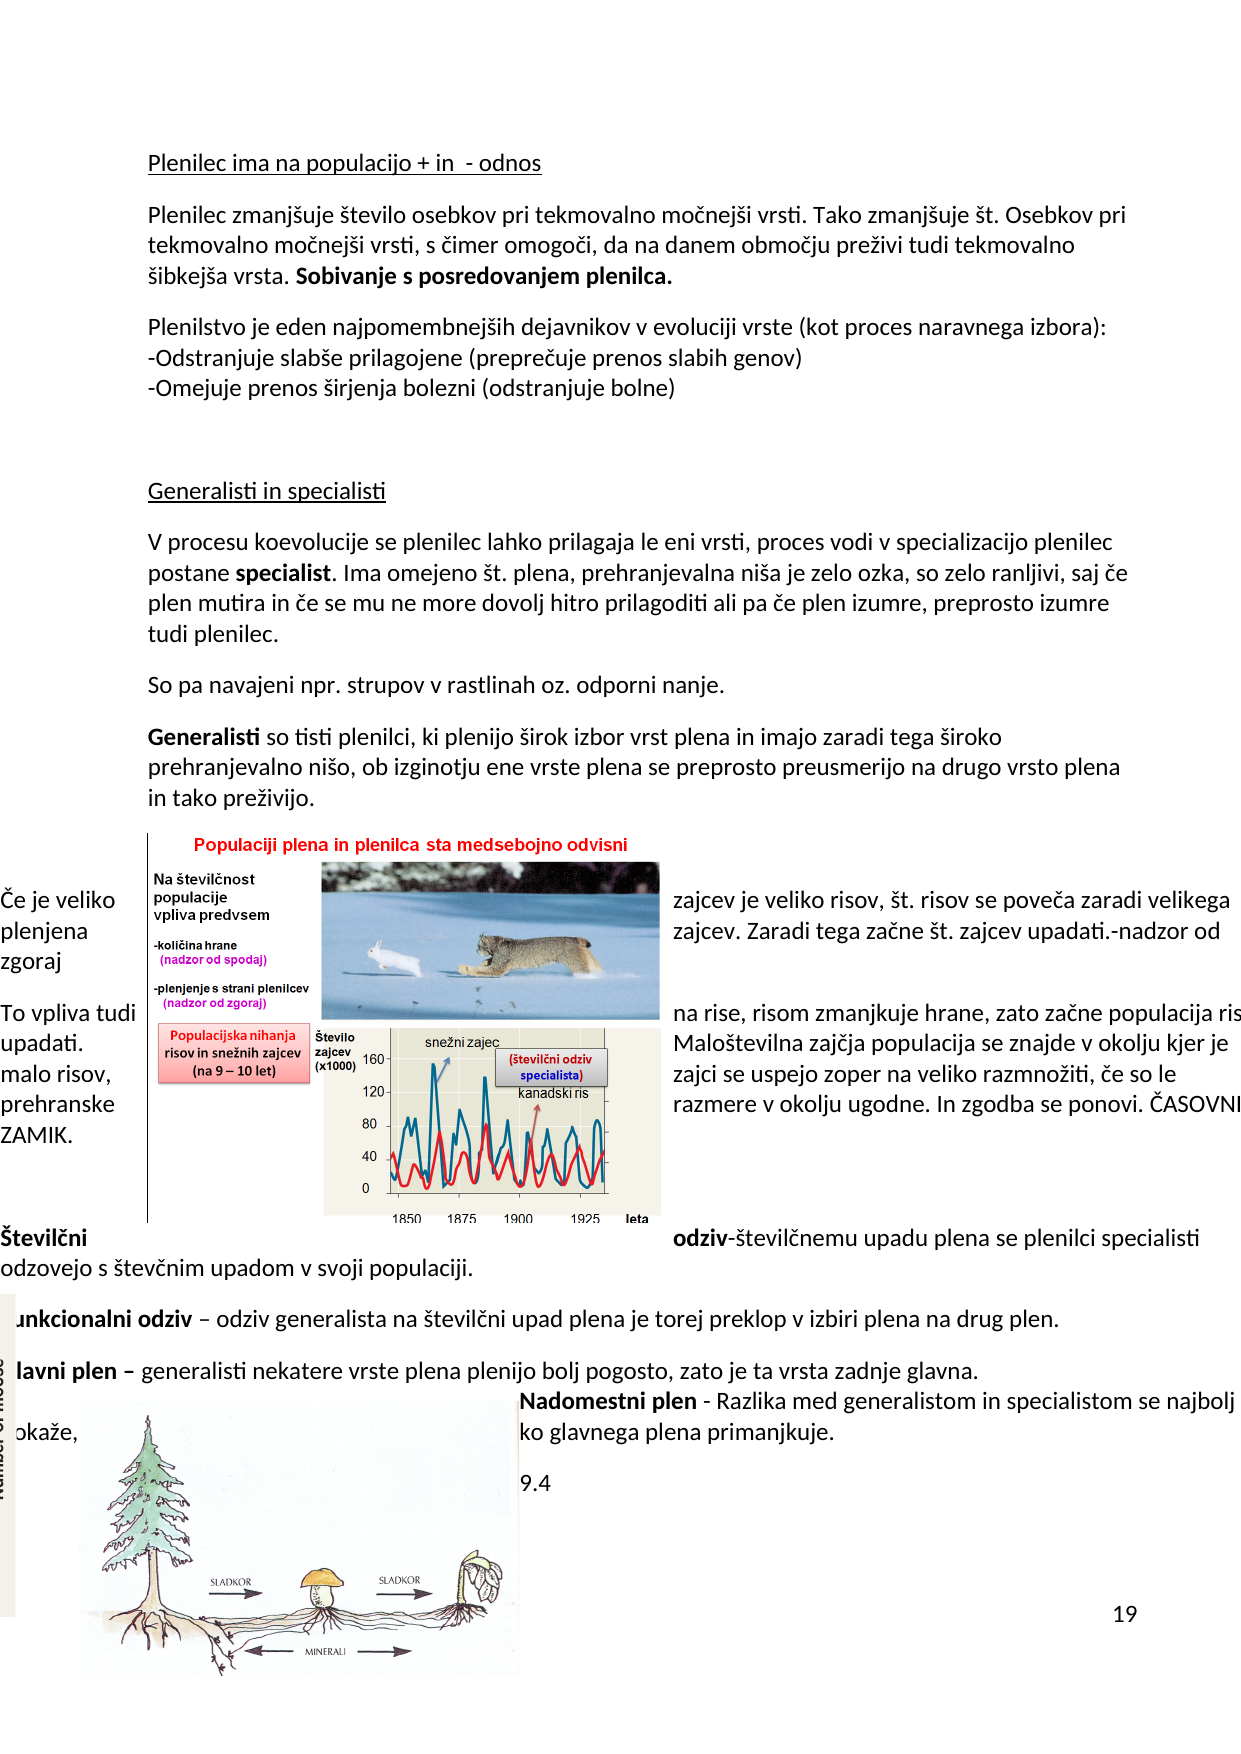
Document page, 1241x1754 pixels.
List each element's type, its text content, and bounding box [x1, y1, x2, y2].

text [148, 1467, 235, 1498]
text To vpliva tudi na rise, risom zmanjkuje hrane, zato začne populacija risov upadati. Maloštevilna zajčja populacija se znajde v okolju kjer je malo risov, zajci se uspejo zoper na veliko razmnožiti, če so le prehranske razmere v okolju ugodne. In zgodba se ponovi. ČASOVNI ZAMIK. [673, 997, 1240, 1149]
picture [147, 833, 673, 1223]
text Če je veliko zajcev je veliko risov, št. risov se poveča zaradi velikega plenjena zajcev. Zaradi tega začne št. zajcev upadati.-nadzor od zgoraj [673, 884, 1240, 976]
text Če je veliko zajcev je veliko risov, št. risov se poveča zaradi velikega plenjena zajcev. Zaradi tega začne št. zajcev upadati.-nadzor od zgoraj [0, 884, 147, 976]
text V procesu koevolucije se plenilec lahko prilagaja le eni vrsti, proces vodi v specializacijo plenilec postane specialist. Ima omejeno št. plena, prehranjevalna niša je zelo ozka, so zelo ranljivi, saj če plen mutira in če se mu ne more dovolj hitro prilagoditi ali pa če plen izumre, preprosto izumre tudi plenilec. [148, 526, 1137, 648]
text Generalisti in specialisti [148, 475, 1137, 506]
text Številčni odziv-številčnemu upadu plena se plenilci specialisti odzovejo s števčnim upadom v svoji populaciji. [0, 1222, 1240, 1283]
picture [0, 1289, 17, 1617]
text Glavni plen – generalisti nekatere vrste plena plenijo bolj pogosto, zato je ta vrsta zadnje glavna. Nadomestni plen - Razlika med generalistom in specialistom se najbolj pokaže, ko glavnega plena primanjkuje. [17, 1355, 1240, 1446]
text To vpliva tudi na rise, risom zmanjkuje hrane, zato začne populacija risov upadati. Maloštevilna zajčja populacija se znajde v okolju kjer je malo risov, zajci se uspejo zoper na veliko razmnožiti, če so le prehranske razmere v okolju ugodne. In zgodba se ponovi. ČASOVNI ZAMIK. [0, 997, 147, 1149]
text Plenilstvo je eden najpomembnejših dejavnikov v evoluciji vrste (kot proces naravnega izbora): -Odstranjuje slabše prilagojene (preprečuje prenos slabih genov) -Omejuje prenos širjenja bolezni (odstranjuje bolne) [148, 311, 1137, 403]
text Plenilec ima na populacijo + in - odnos [148, 148, 1137, 178]
text Plenilec zmanjšuje število osebkov pri tekmovalno močnejši vrsti. Tako zmanjšuje št. Osebkov pri tekmovalno močnejši vrsti, s čimer omogoči, da na danem območju preživi tudi tekmovalno šibkejša vrsta. Sobivanje s posredovanjem plenilca. [148, 199, 1137, 291]
text 9.4 [520, 1467, 1137, 1498]
text Generalisti so tisti plenilci, ki plenijo širok izbor vrst plena in imajo zaradi tega široko prehranjevalno nišo, ob izginotju ene vrste plena se preprosto preusmerijo na drugo vrsto plena in tako preživijo. [148, 721, 1137, 812]
picture [235, 1455, 520, 1571]
text So pa navajeni npr. strupov v rastlinah oz. odporni nanje. [148, 669, 1137, 700]
text Funkcionalni odziv – odziv generalista na številčni upad plena je torej preklop v izbiri plena na drug plen. [17, 1303, 1240, 1334]
